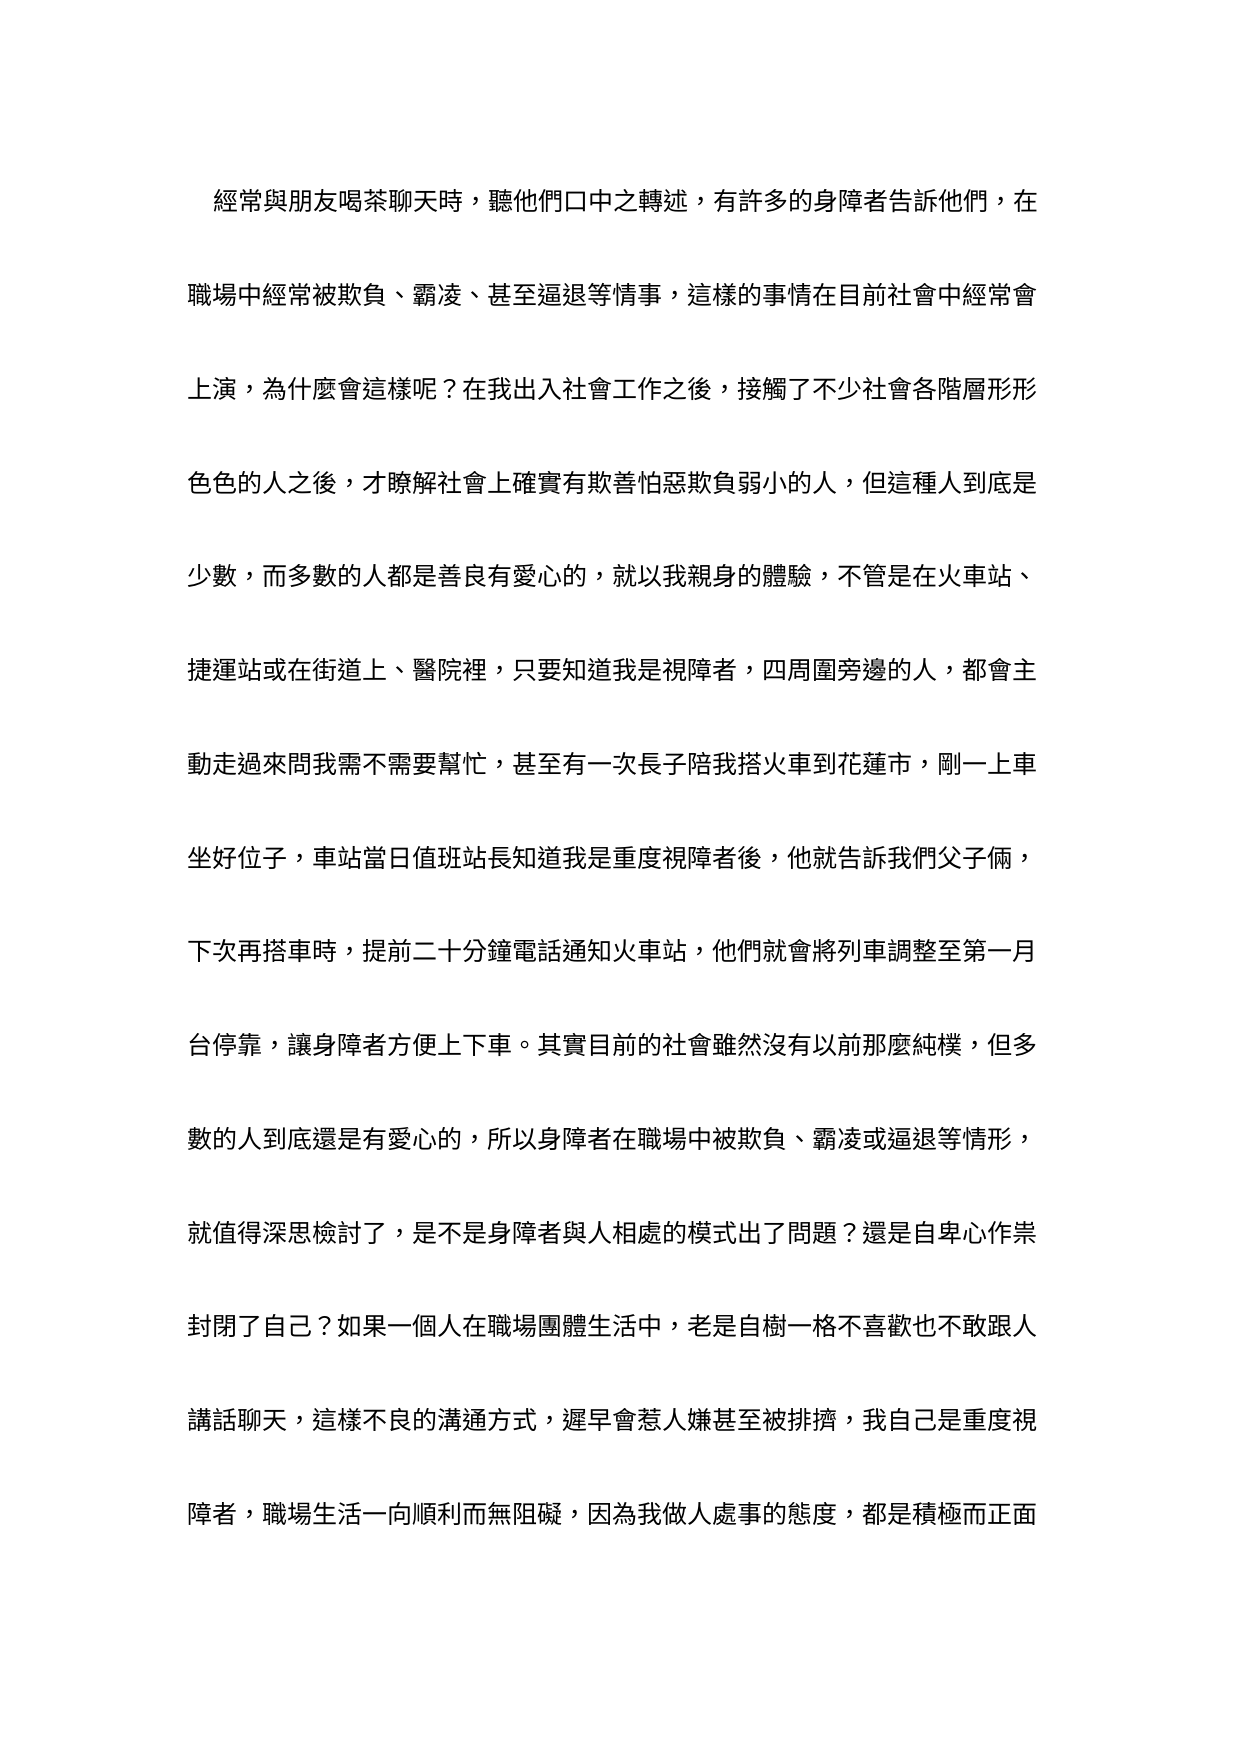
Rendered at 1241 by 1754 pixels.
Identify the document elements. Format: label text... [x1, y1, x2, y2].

text 經常與朋友喝茶聊天時，聽他們口中之轉述，有許多的身障者告訴他們，在職場中經常被欺負、霸凌、甚至逼退等情事，這樣的事情在目前社會中經常會上演，為什麼會這樣呢？在我出入社會工作之後，接觸了不少社會各階層形形色色的人之後，才瞭解社會上確實有欺善怕惡欺負弱小的人，但這種人到底是少數，而多數的人都是善良有愛心的，就以我親身的體驗，不管是在火車站、捷運站或在街道上、醫院裡，只要知道我是視障者，四周圍旁邊的人，都會主動走過來問我需不需要幫忙，甚至有一次長子陪我搭火車到花蓮市，剛一上車坐好位子，車站當日值班站長知道我是重度視障者後，他就告訴我們父子倆，下次再搭車時，提前二十分鐘電話通知火車站，他們就會將列車調整至第一月台停靠，讓身障者方便上下車。其實目前的社會雖然沒有以前那麼純樸，但多數的人到底還是有愛心的，所以身障者在職場中被欺負、霸凌或逼退等情形，就值得深思檢討了，是不是身障者與人相處的模式出了問題？還是自卑心作祟封閉了自己？如果一個人在職場團體生活中，老是自樹一格不喜歡也不敢跟人講話聊天，這樣不良的溝通方式，遲早會惹人嫌甚至被排擠，我自己是重度視障者，職場生活一向順利而無阻礙，因為我做人處事的態度，都是積極而正面的，與同仁們不分彼此經常打成一片毫無距離，也從不擺著一副祈望他人同情的可憐相，如果每一位身障者都跟我有一樣的相法做法，那麼在職場中被欺負、霸凌甚至逼退的情事就不會發生了。 [187, 158, 1053, 1533]
